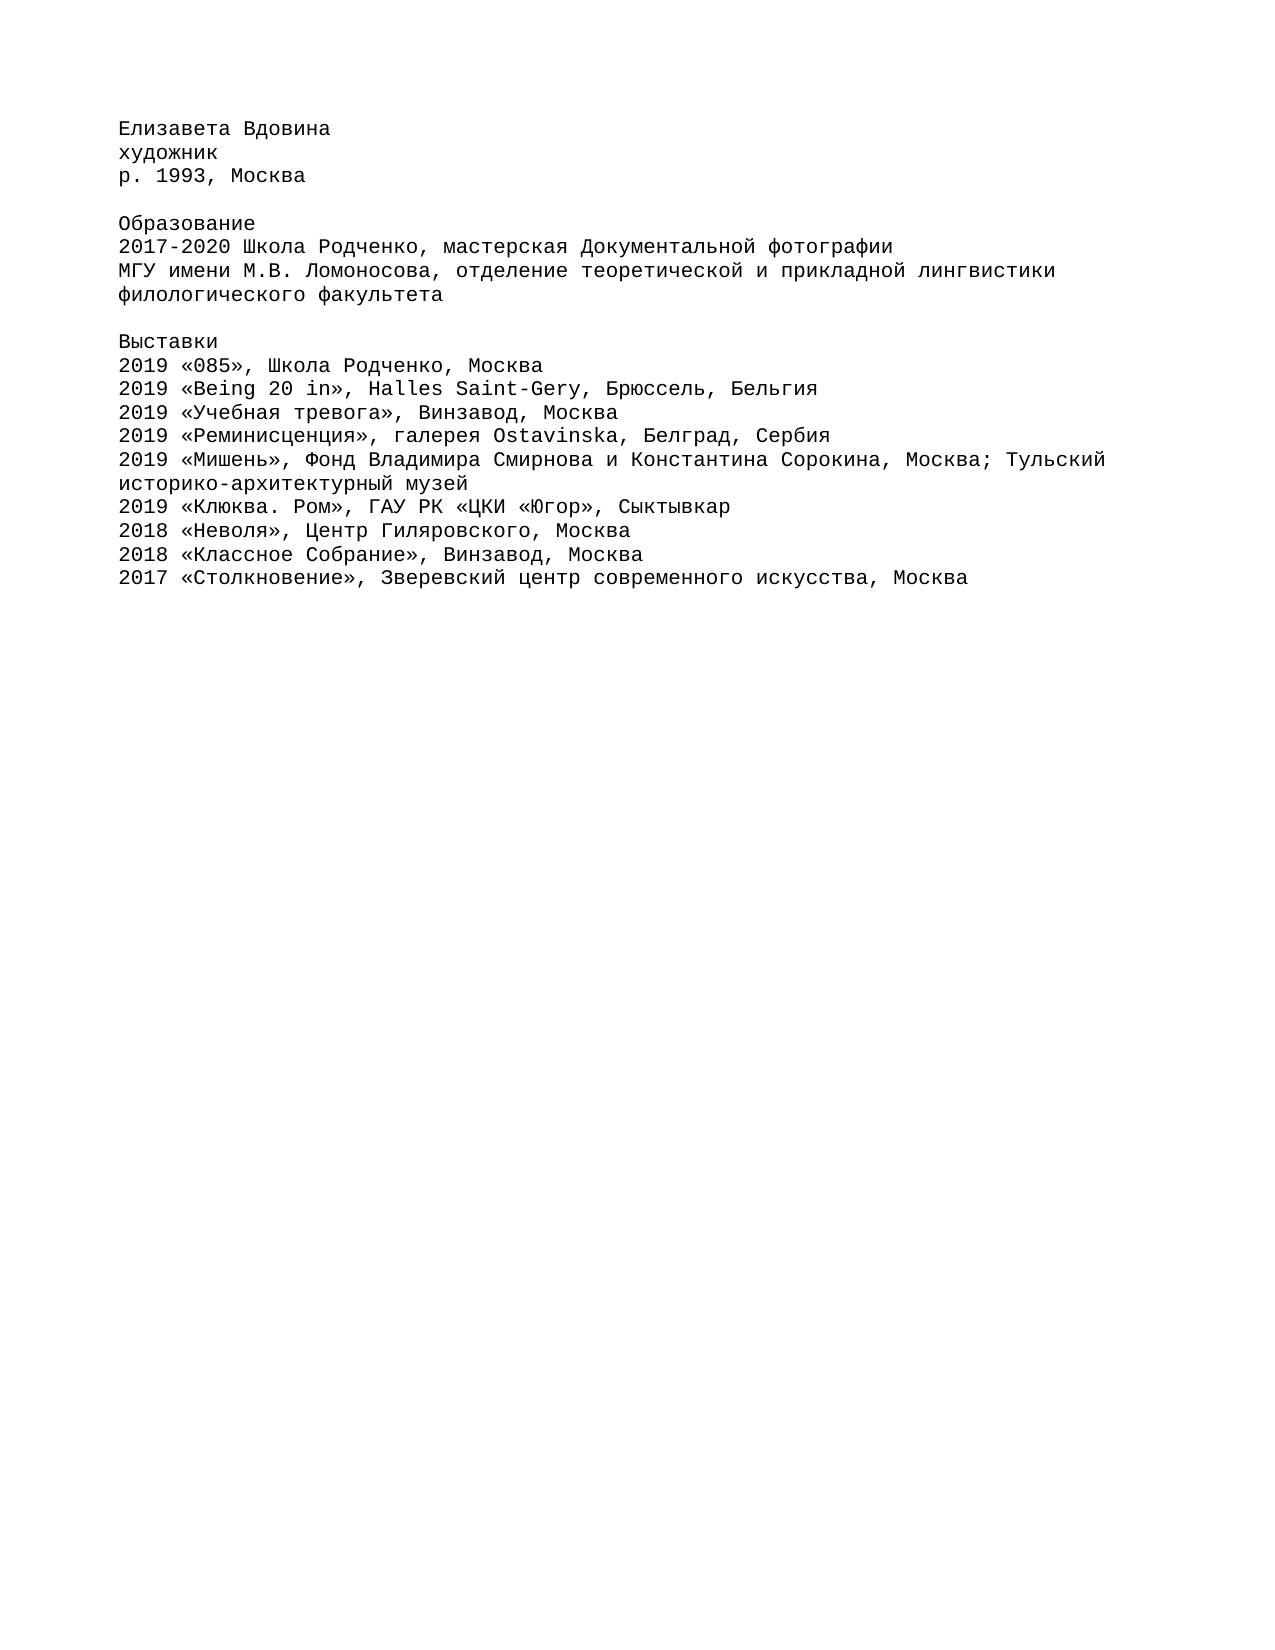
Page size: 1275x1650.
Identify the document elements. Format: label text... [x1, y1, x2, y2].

text 2019 «Учебная тревога», Винзавод, Москва [118, 402, 1157, 426]
text 2017-2020 Школа Родченко, мастерская Документальной фотографии [118, 236, 1157, 260]
text Образование [118, 213, 1157, 236]
text 2019 «Клюква. Ром», ГАУ РК «ЦКИ «Югор», Сыктывкар [118, 496, 1157, 520]
text 2019 «Реминисценция», галерея Ostavinska, Белград, Сербия [118, 426, 1157, 449]
text Выставки [118, 331, 1157, 354]
text МГУ имени М.В. Ломоносова, отделение теоретической и прикладной лингвистики филологического факультета [118, 260, 1157, 307]
text 2017 «Столкновение», Зверевский центр современного искусства, Москва [118, 567, 1157, 591]
text художник [118, 142, 1157, 165]
text 2018 «Классное Собрание», Винзавод, Москва [118, 544, 1157, 567]
text 2018 «Неволя», Центр Гиляровского, Москва [118, 520, 1157, 544]
text 2019 «Being 20 in», Halles Saint-Gery, Брюссель, Бельгия [118, 378, 1157, 402]
text 2019 «085», Школа Родченко, Москва [118, 354, 1157, 378]
text Елизавета Вдовина [118, 118, 1157, 142]
text р. 1993, Москва [118, 165, 1157, 189]
text 2019 «Мишень», Фонд Владимира Смирнова и Константина Сорокина, Москва; Тульский историко-архитектурный музей [118, 449, 1157, 496]
